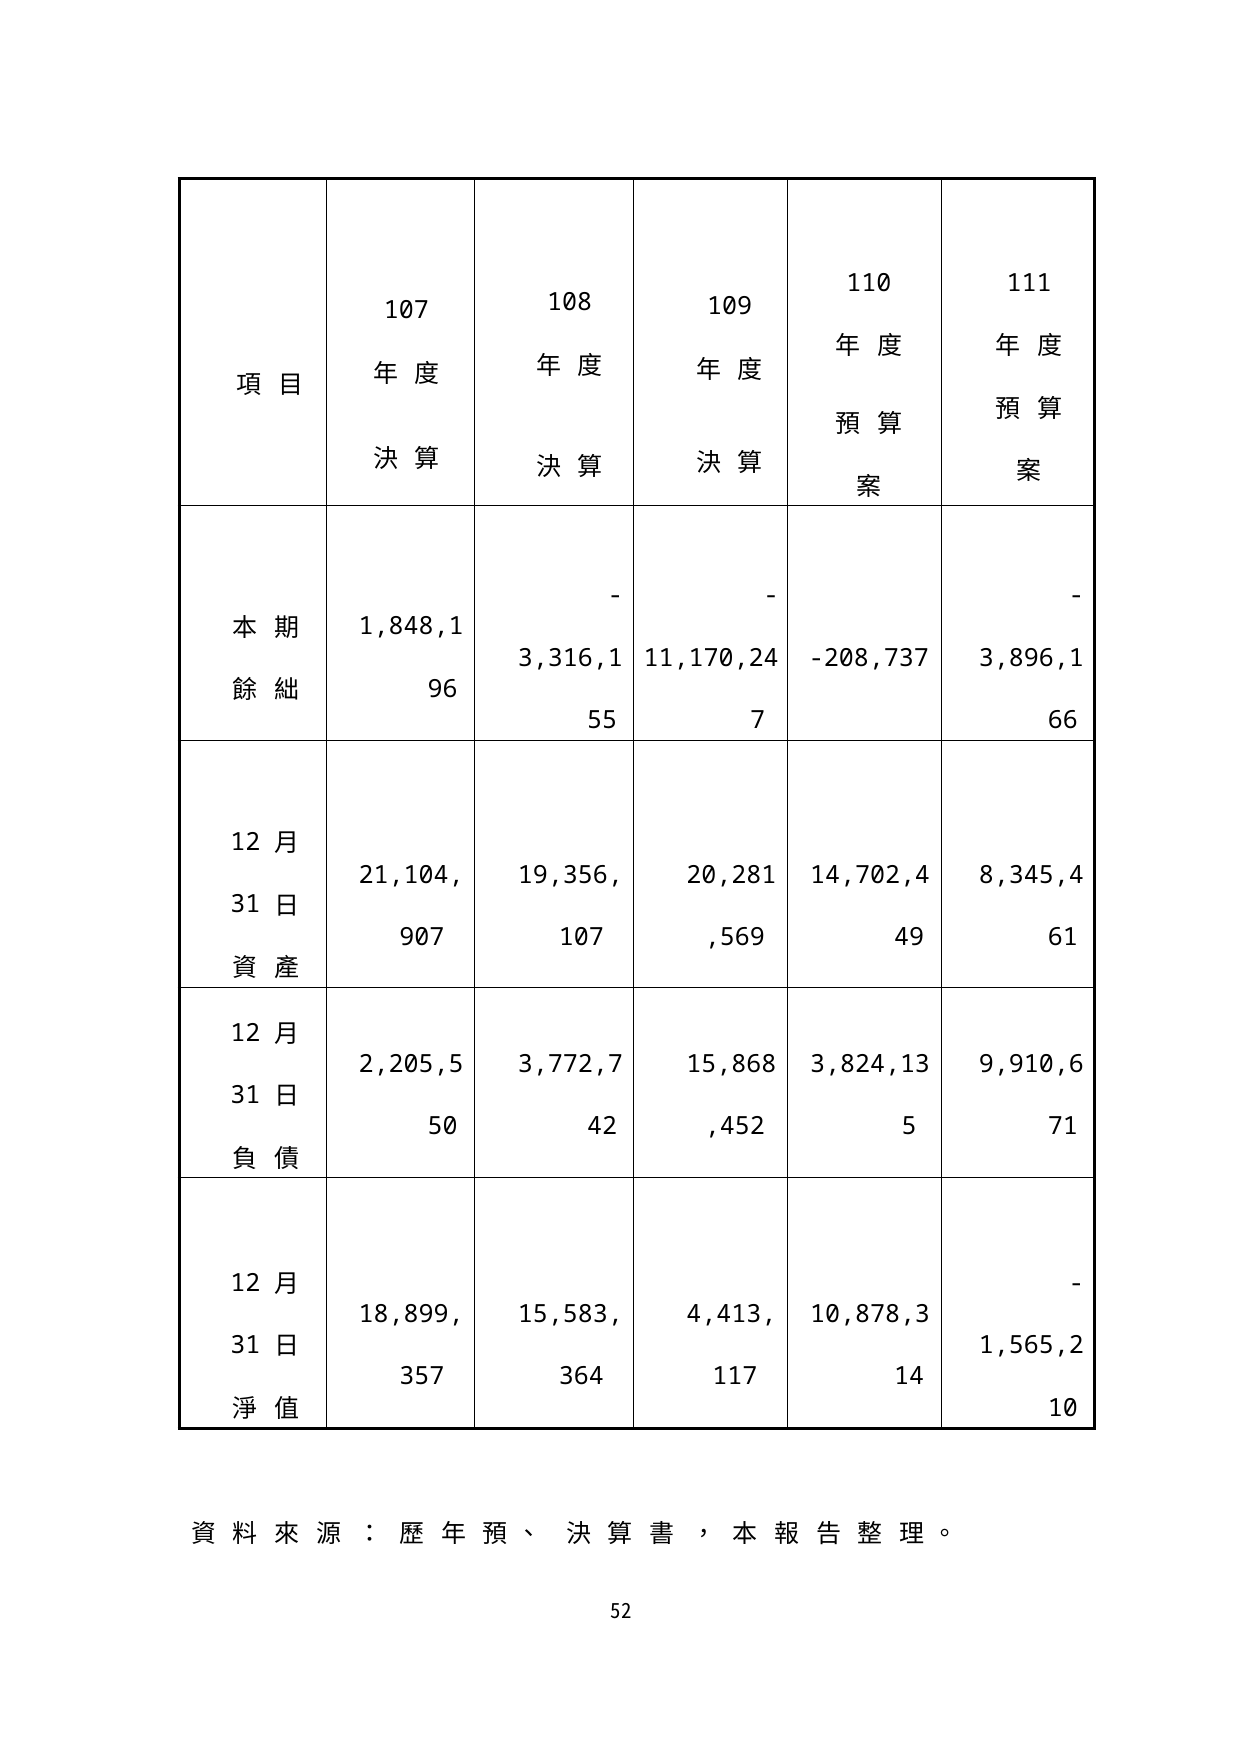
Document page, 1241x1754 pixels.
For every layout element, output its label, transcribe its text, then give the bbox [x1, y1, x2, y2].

table_cell 4,413,117 [634, 1178, 787, 1427]
table_header 110年度 預算案 [788, 180, 941, 505]
table_cell -1,565,210 [942, 1178, 1093, 1427]
table_cell 18,899,357 [327, 1178, 474, 1427]
table_cell 14,702,449 [788, 741, 941, 987]
table_cell -3,316,155 [475, 506, 633, 740]
table_header 111年度 預算案 [942, 180, 1093, 505]
table_cell 19,356,107 [475, 741, 633, 987]
table_cell 12月31日資產 [181, 741, 326, 987]
table_cell 9,910,671 [942, 988, 1093, 1177]
table_cell 2,205,550 [327, 988, 474, 1177]
table_cell 8,345,461 [942, 741, 1093, 987]
table_cell 3,772,742 [475, 988, 633, 1177]
table_header 109年度 決算 [634, 180, 787, 505]
table_cell 15,583,364 [475, 1178, 633, 1427]
table_header 107年度 決算 [327, 180, 474, 505]
table_cell 12月31日負債 [181, 988, 326, 1177]
table_cell 20,281,569 [634, 741, 787, 987]
table_cell 1,848,196 [327, 506, 474, 740]
table_cell -11,170,247 [634, 506, 787, 740]
table_header 項目 [181, 180, 326, 505]
table_cell -3,896,166 [942, 506, 1093, 740]
table_cell 15,868,452 [634, 988, 787, 1177]
table_cell -208,737 [788, 506, 941, 740]
table_header 108年度 決算 [475, 180, 633, 505]
table_cell 3,824,135 [788, 988, 941, 1177]
table_cell 本期餘絀 [181, 506, 326, 740]
table_cell 12月31日淨值 [181, 1178, 326, 1427]
table_cell 10,878,314 [788, 1178, 941, 1427]
text 資料來源：歷年預、決算書，本報告整理。 [183, 1490, 1058, 1552]
table_cell 21,104,907 [327, 741, 474, 987]
